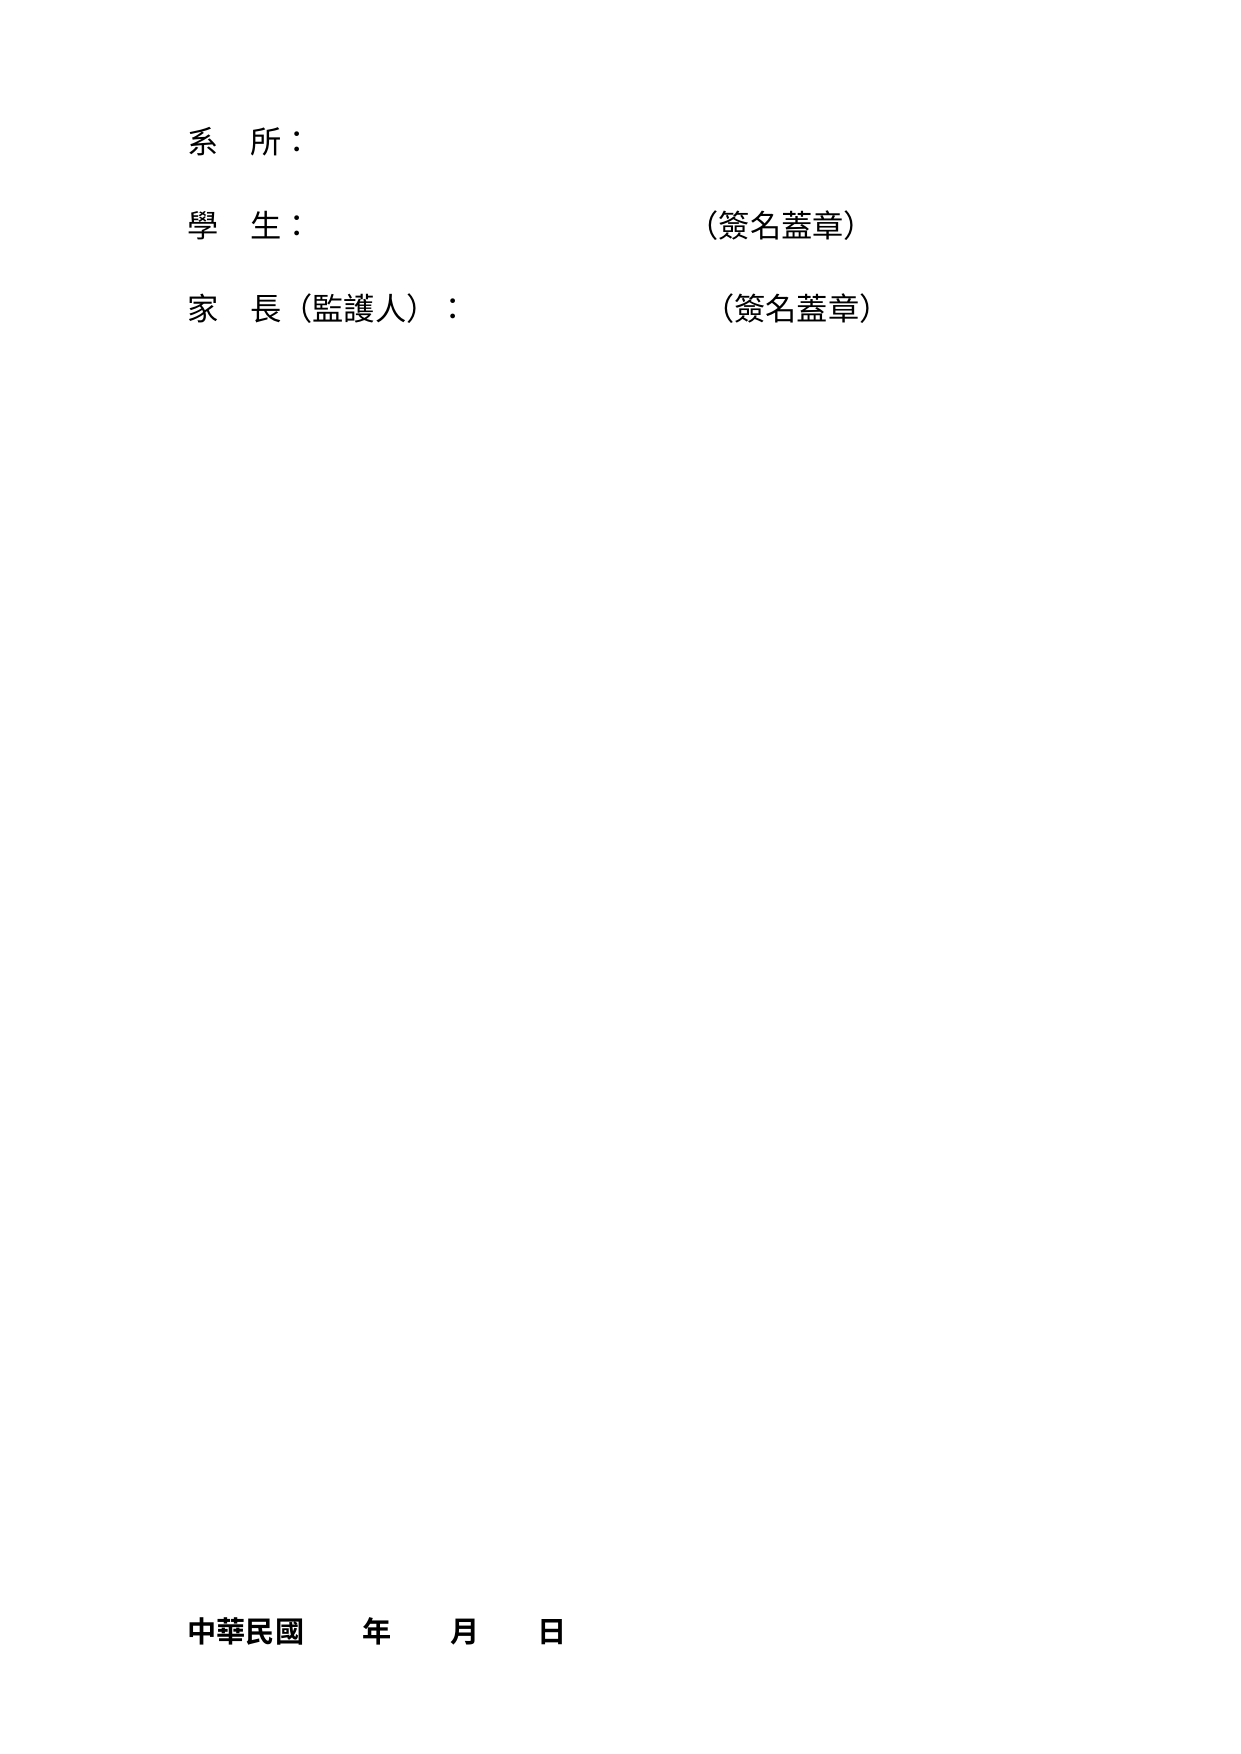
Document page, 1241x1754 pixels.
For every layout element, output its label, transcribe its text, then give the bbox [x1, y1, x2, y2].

text 家 長（監護人）： （簽名蓋章） [187, 265, 1053, 328]
text 學 生： （簽名蓋章） [187, 182, 1053, 244]
text 系 所： [187, 98, 1053, 161]
